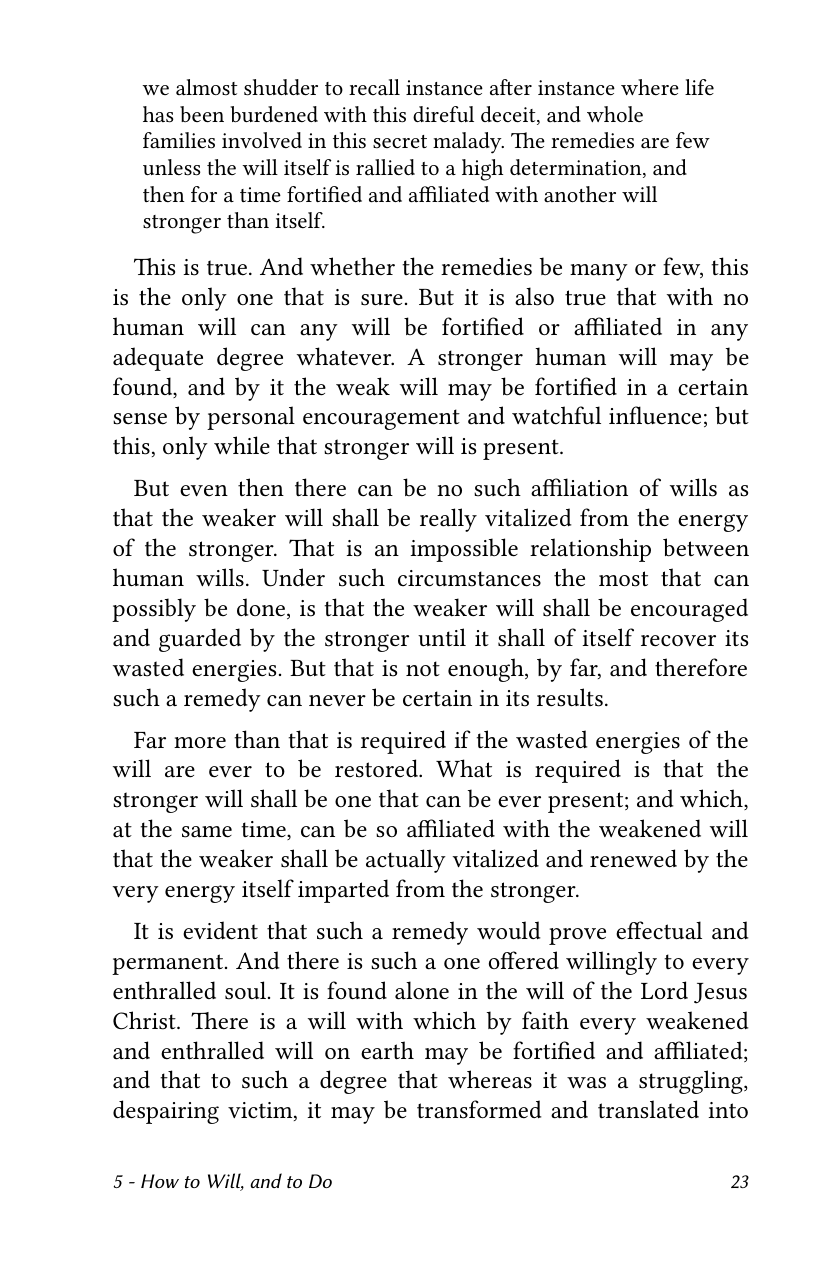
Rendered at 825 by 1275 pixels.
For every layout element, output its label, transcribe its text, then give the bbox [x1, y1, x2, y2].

text This is true. And whether the remedies be many or few, this is the only one that is sure. But it is also true that with no human will can any will be fortified or affiliated in any adequate degree whatever. A stronger human will may be found, and by it the weak will may be fortified in a certain sense by personal encouragement and watchful influence; but this, only while that stronger will is present. [112, 253, 750, 461]
text But even then there can be no such affiliation of wills as that the weaker will shall be really vitalized from the energy of the stronger. That is an impossible relationship between human wills. Under such circumstances the most that can possibly be done, is that the weaker will shall be encouraged and guarded by the stronger until it shall of itself recover its wasted energies. But that is not enough, by far, and therefore such a remedy can never be certain in its results. [112, 474, 750, 712]
text It is evident that such a remedy would prove effectual and permanent. And there is such a one offered willingly to every enthralled soul. It is found alone in the will of the Lord Jesus Christ. There is a will with which by faith every weakened and enthralled will on earth may be fortified and affiliated; and that to such a degree that whereas it was a struggling, despairing victim, it may be transformed and translated into [112, 917, 750, 1125]
text Far more than that is required if the wasted energies of the will are ever to be restored. What is required is that the stronger will shall be one that can be ever present; and which, at the same time, can be so affiliated with the weakened will that the weaker shall be actually vitalized and renewed by the very energy itself imparted from the stronger. [112, 726, 750, 904]
text we almost shudder to recall instance after instance where life has been burdened with this direful deceit, and whole families involved in this secret malady. The remedies are few unless the will itself is rallied to a high determination, and then for a time fortified and affiliated with another will stronger than itself. [142, 75, 720, 234]
